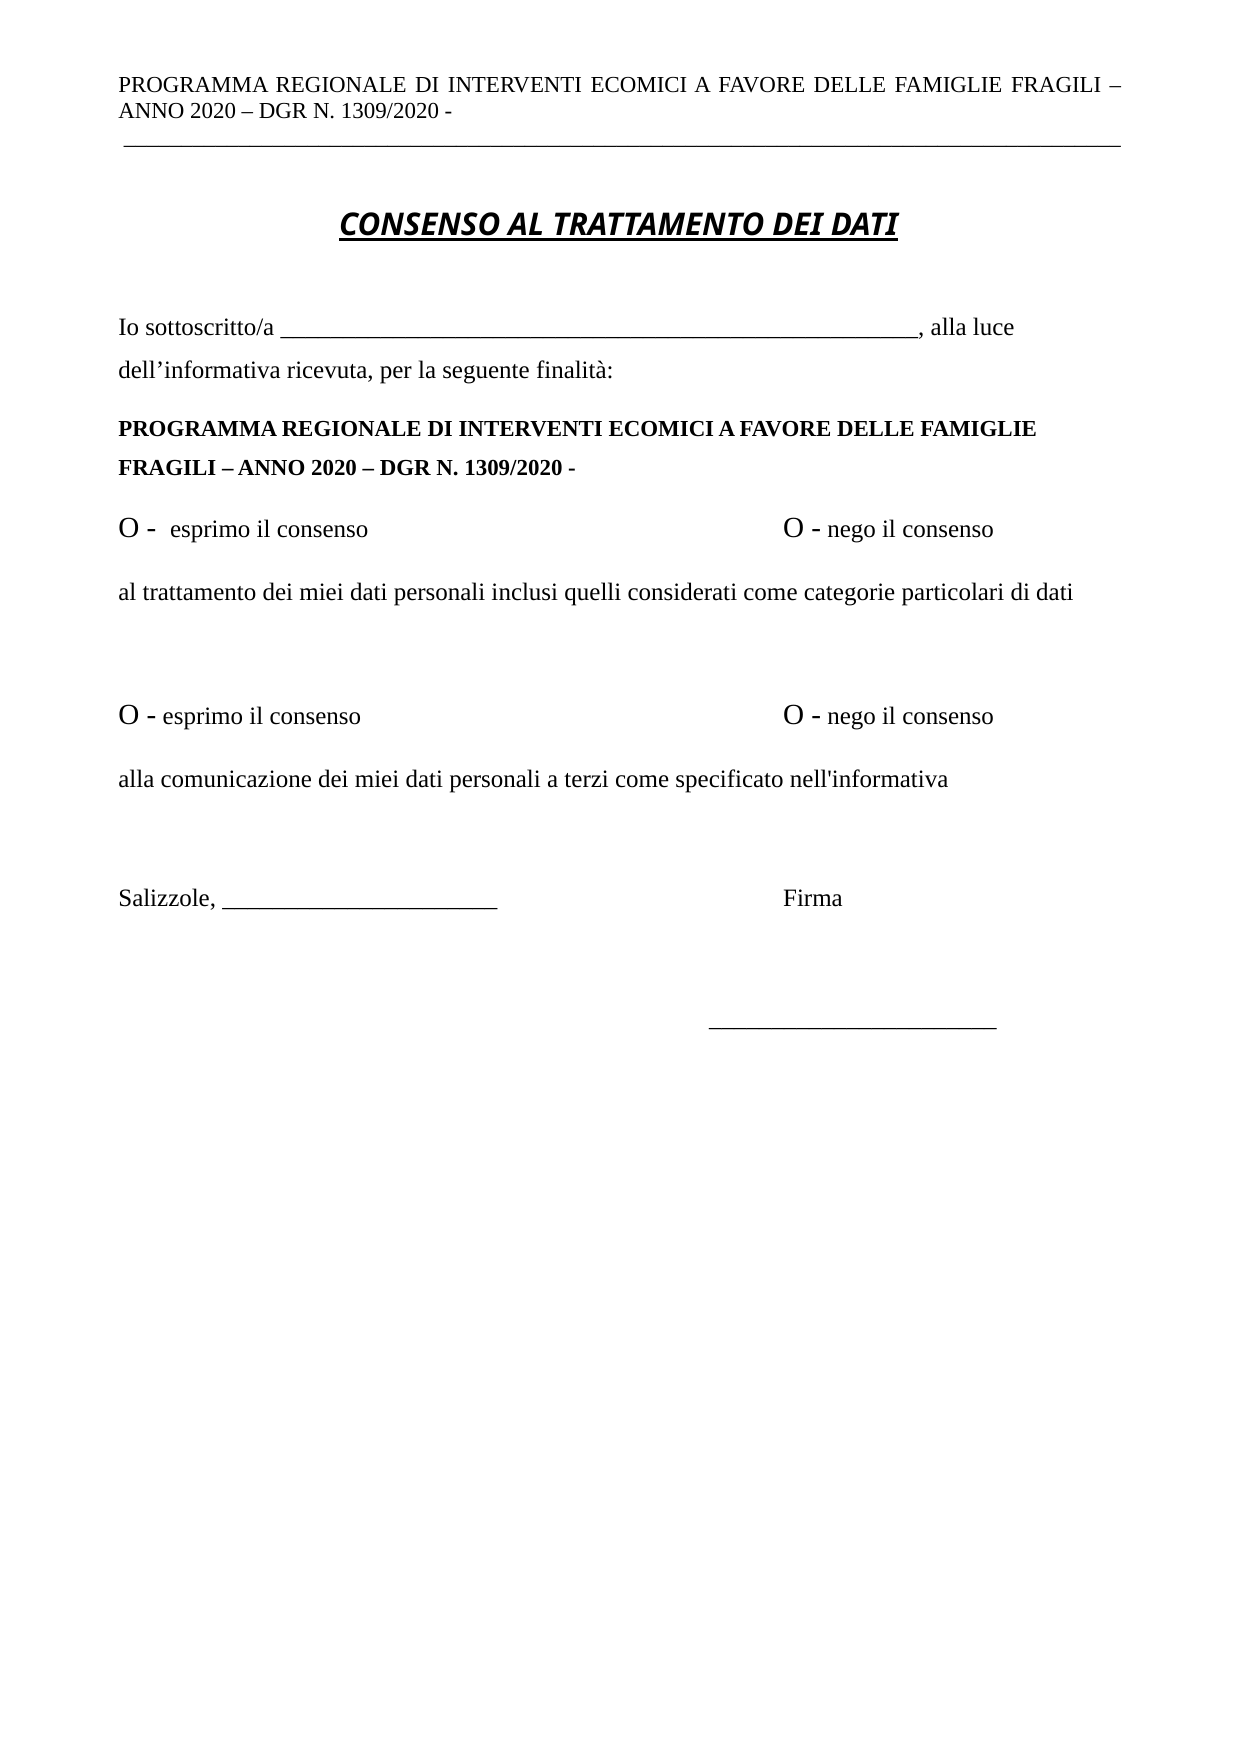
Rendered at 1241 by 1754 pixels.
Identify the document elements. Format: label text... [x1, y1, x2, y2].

text _______________________ [118, 1003, 1122, 1032]
text O - esprimo il consenso O - nego il consenso [118, 510, 1122, 544]
text al trattamento dei miei dati personali inclusi quelli considerati come categorie particolari di dati [118, 577, 1122, 606]
text _______________________________________________________________________________________ [118, 123, 1122, 150]
text CONSENSO AL TRATTAMENTO DEI DATI [118, 202, 1122, 245]
text alla comunicazione dei miei dati personali a terzi come specificato nell'informativa [118, 764, 1122, 792]
text Io sottoscritto/a ___________________________________________________, alla luce dell’informativa ricevuta, per la seguente finalità: [118, 312, 1122, 383]
text Salizzole, ______________________ Firma [118, 883, 1122, 912]
text PROGRAMMA REGIONALE DI INTERVENTI ECOMICI A FAVORE DELLE FAMIGLIE FRAGILI – ANNO 2020 – DGR N. 1309/2020 - [118, 414, 1122, 480]
text PROGRAMMA REGIONALE DI INTERVENTI ECOMICI A FAVORE DELLE FAMIGLIE FRAGILI – ANNO 2020 – DGR N. 1309/2020 - [118, 71, 1122, 123]
text O - esprimo il consenso O - nego il consenso [118, 697, 1122, 730]
